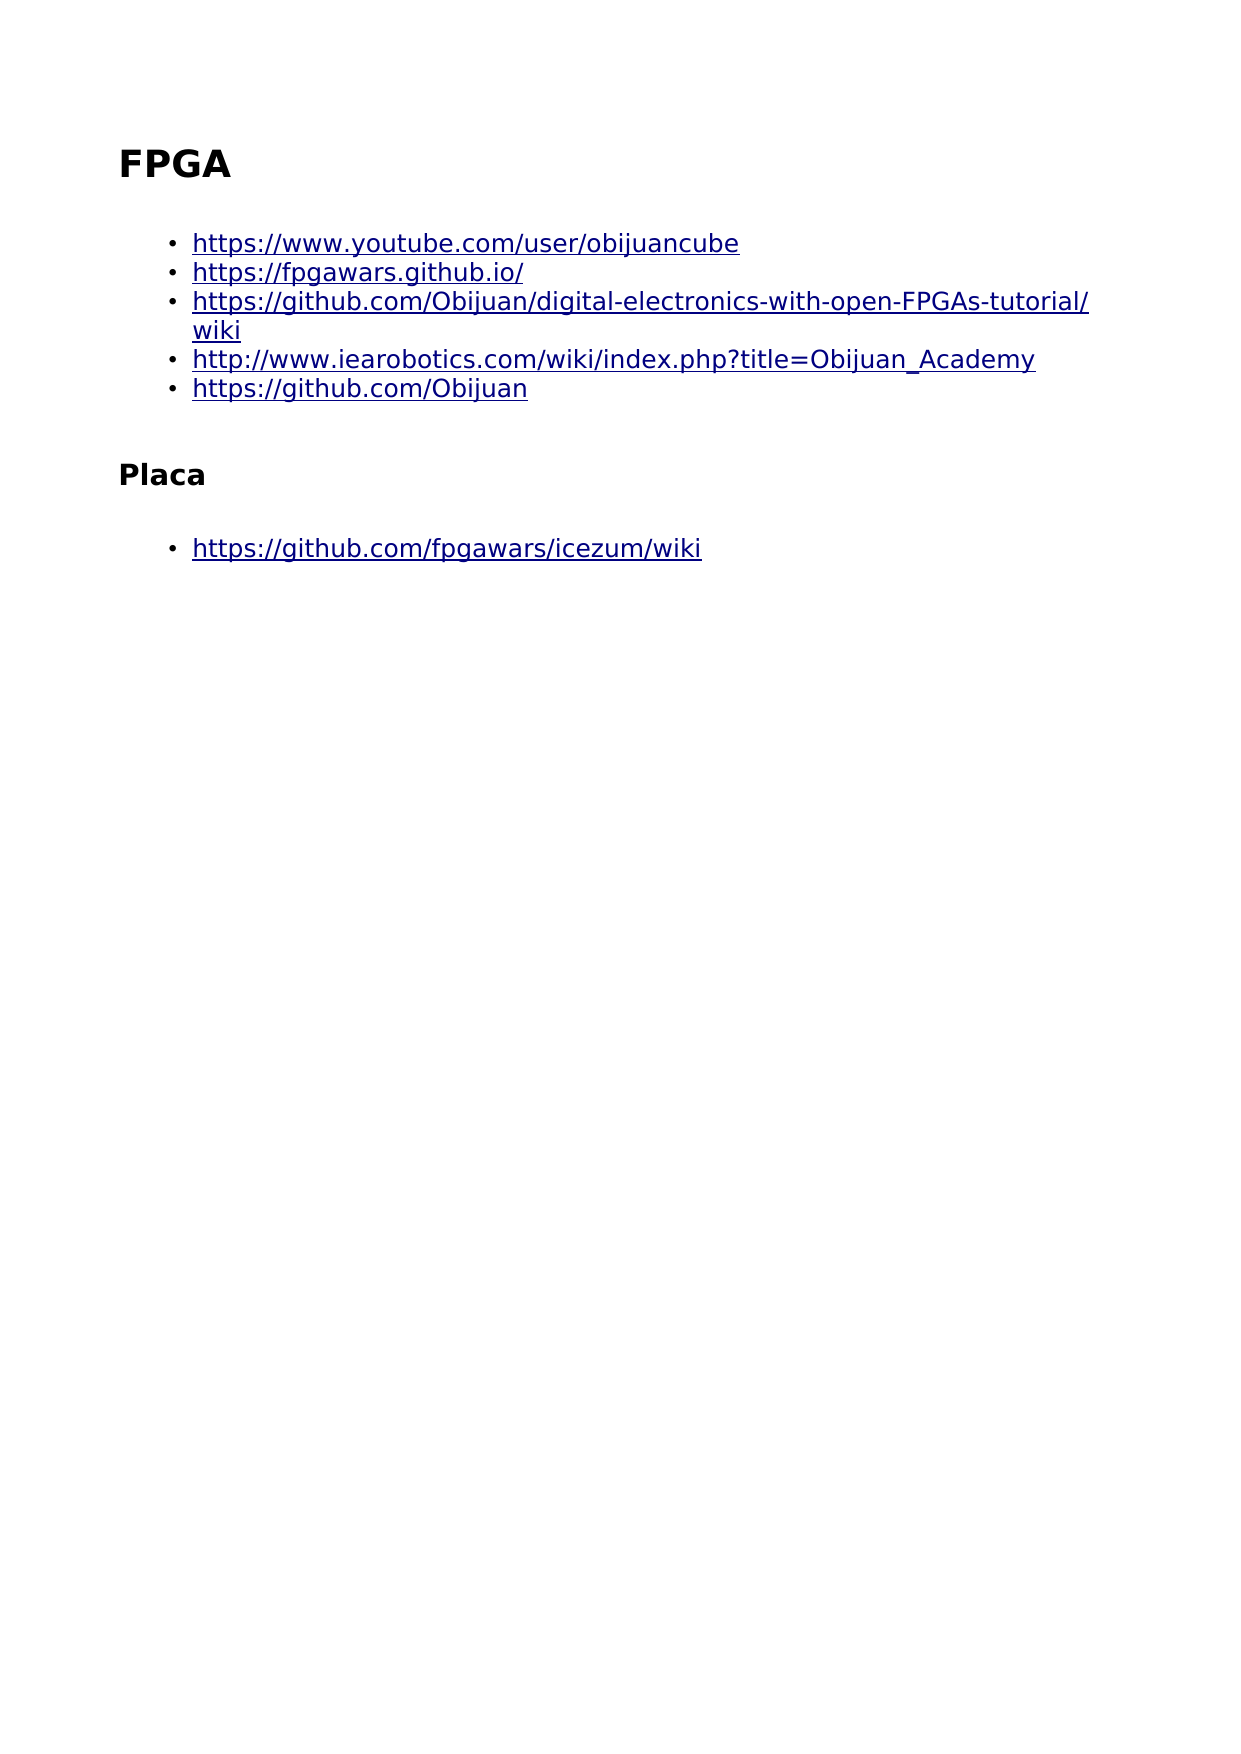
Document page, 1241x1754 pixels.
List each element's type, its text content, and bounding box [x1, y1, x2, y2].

subtitle FPGA [118, 143, 1122, 187]
list https://www.youtube.com/user/obijuancube [177, 229, 1122, 258]
subtitle Placa [118, 458, 1122, 492]
list https://github.com/Obijuan [177, 374, 1122, 404]
list https://github.com/Obijuan/digital-electronics-with-open-FPGAs-tutorial/wiki [177, 287, 1122, 345]
list https://fpgawars.github.io/ [177, 258, 1122, 287]
list https://github.com/fpgawars/icezum/wiki [177, 534, 1122, 563]
list http://www.iearobotics.com/wiki/index.php?title=Obijuan_Academy [177, 345, 1122, 374]
